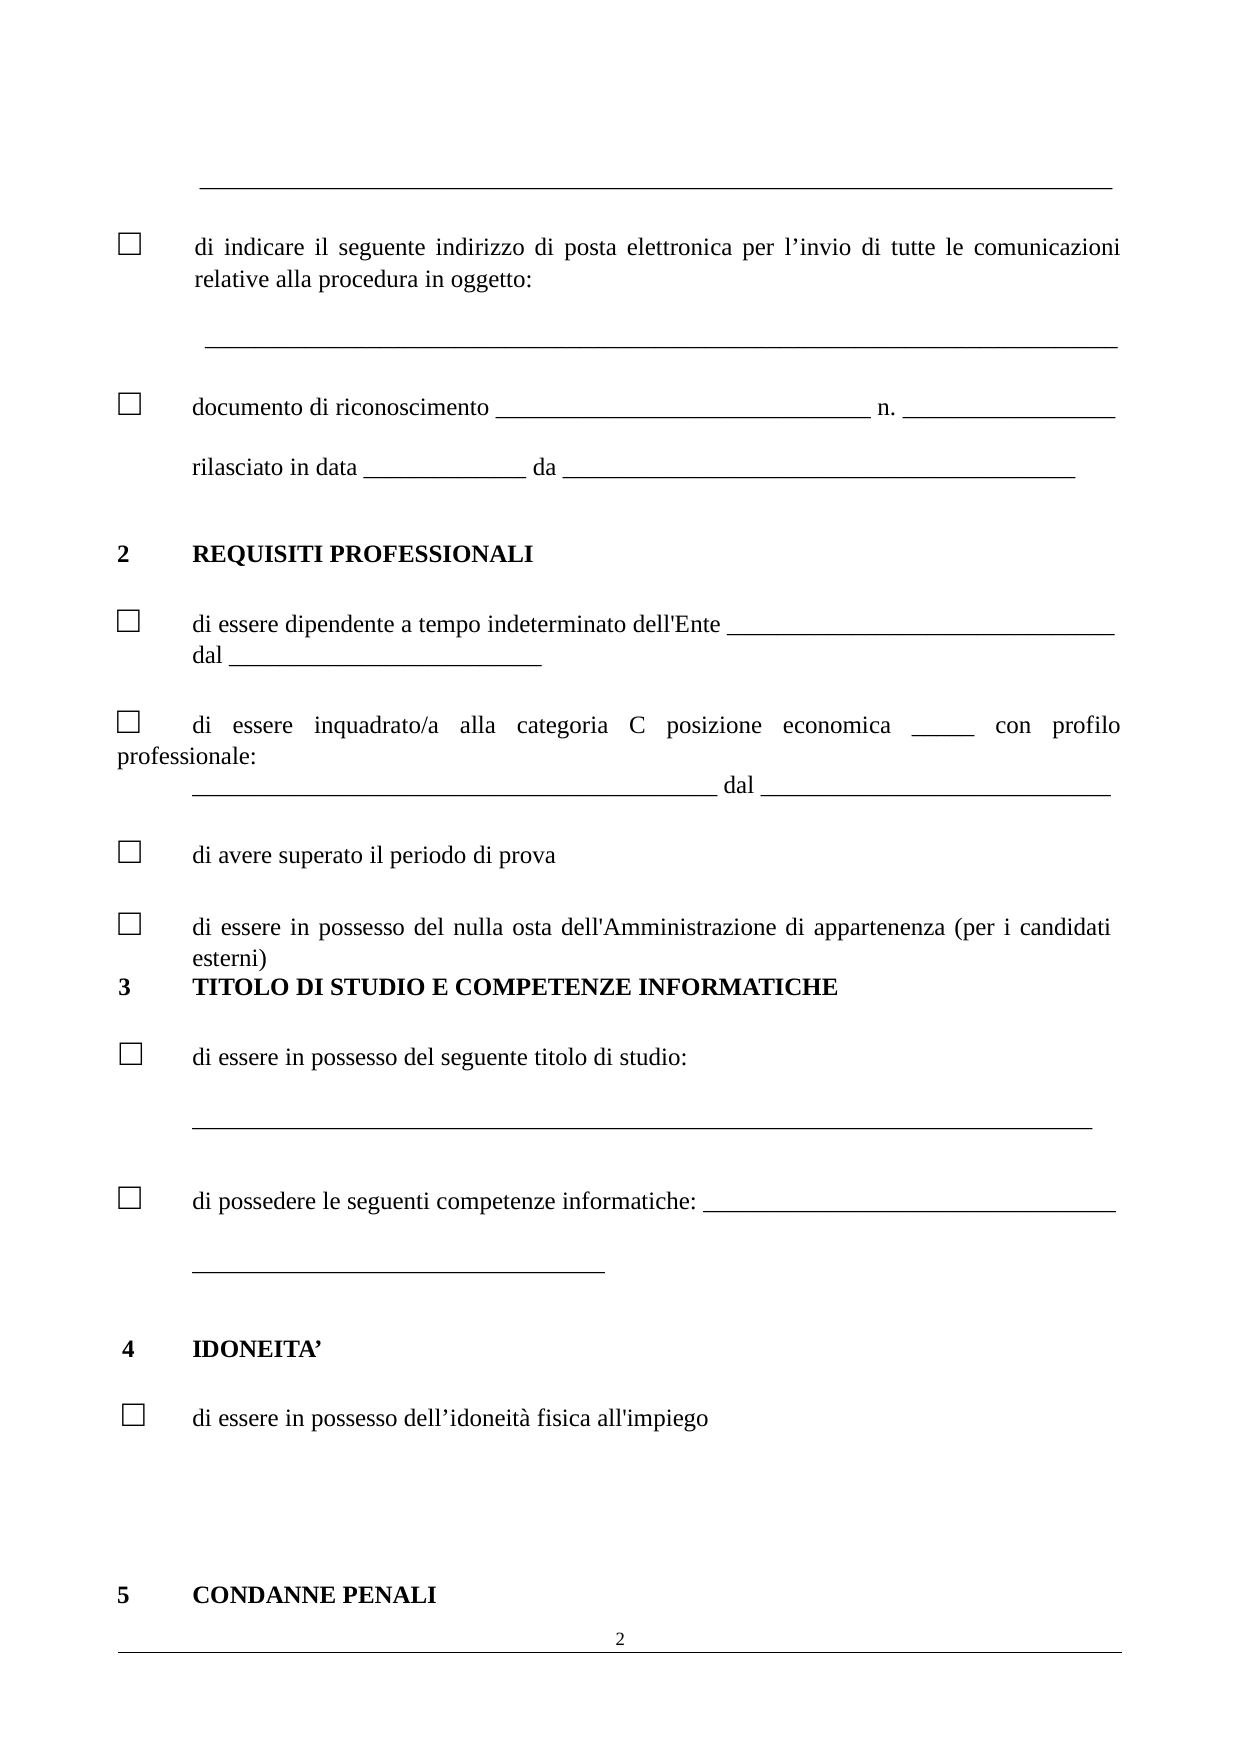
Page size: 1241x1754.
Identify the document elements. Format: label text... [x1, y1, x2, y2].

text □ di avere superato il periodo di prova [118, 828, 1122, 871]
text □ di essere dipendente a tempo indeterminato dell'Ente _______________________________ dal _________________________ [117, 597, 1122, 669]
text 3 TITOLO DI STUDIO E COMPETENZE INFORMATICHE [118, 972, 1122, 1001]
text □ di essere in possesso dell’idoneità fisica all'impiego [122, 1392, 1122, 1434]
text _________________________________________________________________________ [122, 322, 1122, 351]
text □ documento di riconoscimento ______________________________ n. _________________ [118, 380, 1122, 423]
text _________________________________________________________________________ [193, 163, 1122, 192]
text 2 REQUISITI PROFESSIONALI [117, 539, 1122, 568]
text □ di indicare il seguente indirizzo di posta elettronica per l’invio di tutte le comunicazioni relative alla procedura in oggetto: [118, 221, 1122, 293]
text □ di possedere le seguenti competenze informatiche: _________________________________ [118, 1174, 1122, 1217]
text rilasciato in data _____________ da _________________________________________ [118, 452, 1122, 481]
text 4 IDONEITA’ [122, 1333, 1122, 1363]
text □ di essere inquadrato/a alla categoria C posizione economica _____ con profilo professionale: [117, 698, 1122, 770]
text ________________________________________________________________________ [119, 1102, 1122, 1131]
text 5 CONDANNE PENALI [117, 1580, 1122, 1609]
text _________________________________ [162, 1246, 1122, 1275]
text □ di essere in possesso del seguente titolo di studio: [119, 1030, 1122, 1073]
text __________________________________________ dal ____________________________ [117, 770, 1122, 799]
text □ di essere in possesso del nulla osta dell'Amministrazione di appartenenza (per i candidati esterni) [118, 900, 1122, 972]
